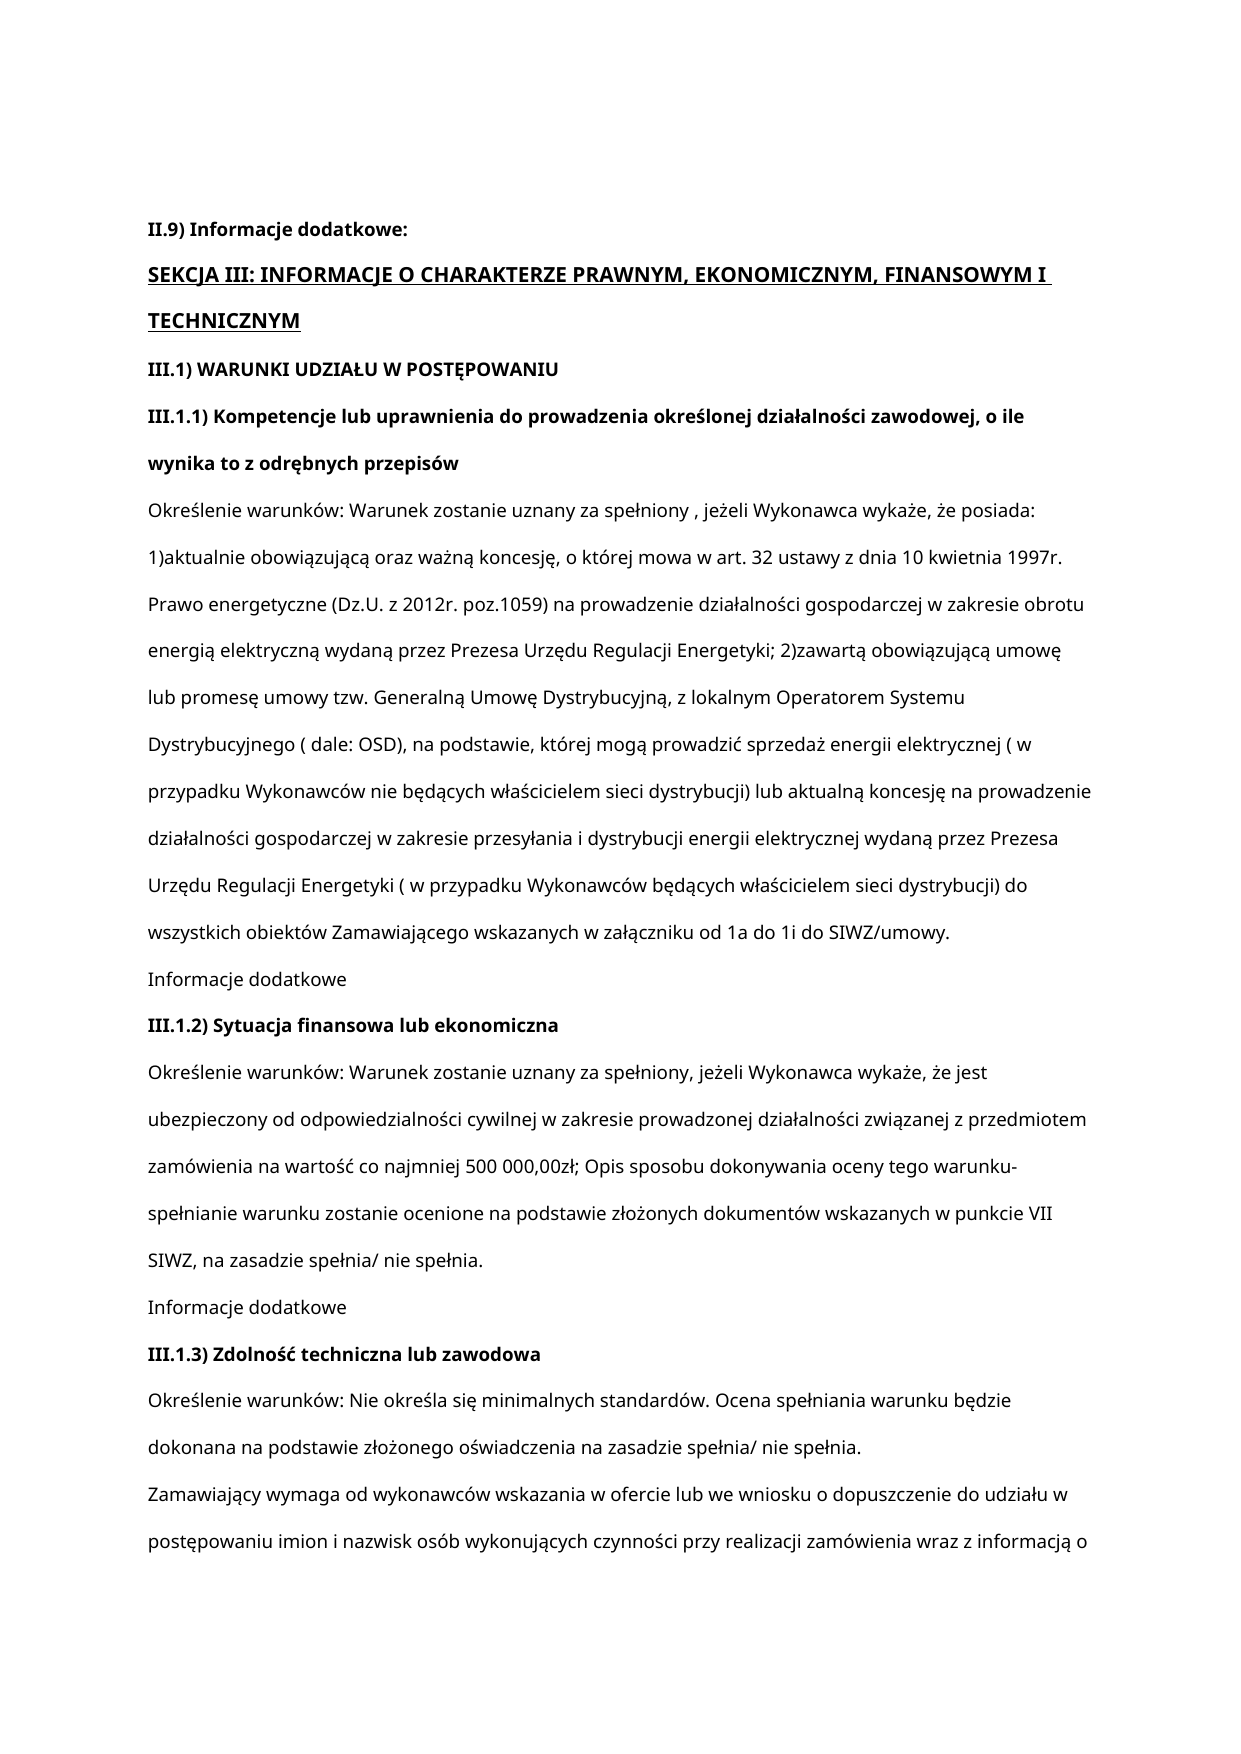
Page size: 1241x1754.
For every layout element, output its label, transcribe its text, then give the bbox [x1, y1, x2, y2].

text III.1.1) Kompetencje lub uprawnienia do prowadzenia określonej działalności zawodowej, o ile wynika to z odrębnych przepisów Określenie warunków: Warunek zostanie uznany za spełniony , jeżeli Wykonawca wykaże, że posiada: 1)aktualnie obowiązującą oraz ważną koncesję, o której mowa w art. 32 ustawy z dnia 10 kwietnia 1997r. Prawo energetyczne (Dz.U. z 2012r. poz.1059) na prowadzenie działalności gospodarczej w zakresie obrotu energią elektryczną wydaną przez Prezesa Urzędu Regulacji Energetyki; 2)zawartą obowiązującą umowę lub promesę umowy tzw. Generalną Umowę Dystrybucyjną, z lokalnym Operatorem Systemu Dystrybucyjnego ( dale: OSD), na podstawie, której mogą prowadzić sprzedaż energii elektrycznej ( w przypadku Wykonawców nie będących właścicielem sieci dystrybucji) lub aktualną koncesję na prowadzenie działalności gospodarczej w zakresie przesyłania i dystrybucji energii elektrycznej wydaną przez Prezesa Urzędu Regulacji Energetyki ( w przypadku Wykonawców będących właścicielem sieci dystrybucji) do wszystkich obiektów Zamawiającego wskazanych w załączniku od 1a do 1i do SIWZ/umowy. Informacje dodatkowe III.1.2) Sytuacja finansowa lub ekonomiczna Określenie warunków: Warunek zostanie uznany za spełniony, jeżeli Wykonawca wykaże, że jest ubezpieczony od odpowiedzialności cywilnej w zakresie prowadzonej działalności związanej z przedmiotem zamówienia na wartość co najmniej 500 000,00zł; Opis sposobu dokonywania oceny tego warunku- spełnianie warunku zostanie ocenione na podstawie złożonych dokumentów wskazanych w punkcie VII SIWZ, na zasadzie spełnia/ nie spełnia. Informacje dodatkowe III.1.3) Zdolność techniczna lub zawodowa Określenie warunków: Nie określa się minimalnych standardów. Ocena spełniania warunku będzie dokonana na podstawie złożonego oświadczenia na zasadzie spełnia/ nie spełnia. Zamawiający wymaga od wykonawców wskazania w ofercie lub we wniosku o dopuszczenie do udziału w postępowaniu imion i nazwisk osób wykonujących czynności przy realizacji zamówienia wraz z informacją o [148, 382, 1093, 1554]
text II.9) Informacje dodatkowe: [148, 148, 1093, 241]
text III.1) WARUNKI UDZIAŁU W POSTĘPOWANIU [148, 335, 1093, 382]
text SEKCJA III: INFORMACJE O CHARAKTERZE PRAWNYM, EKONOMICZNYM, FINANSOWYM I TECHNICZNYM [148, 241, 1093, 335]
